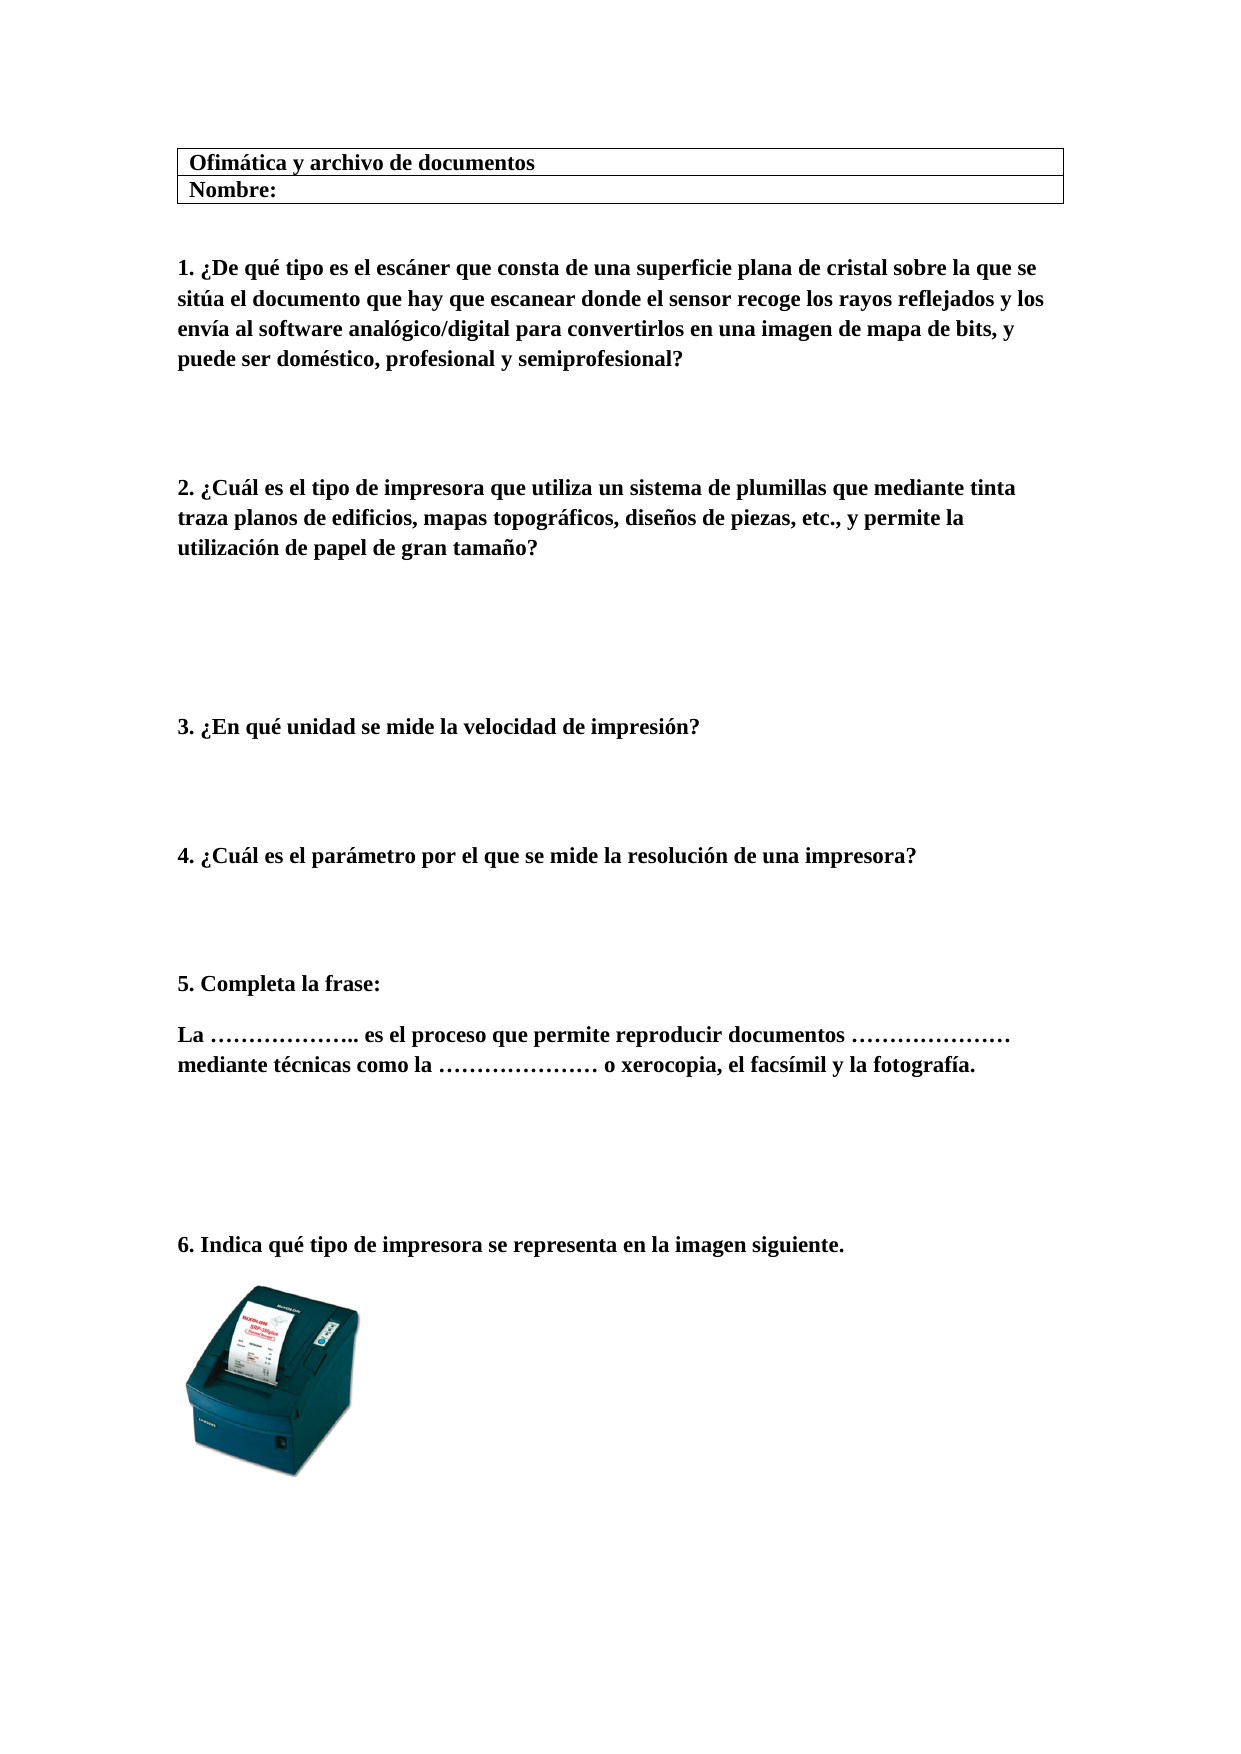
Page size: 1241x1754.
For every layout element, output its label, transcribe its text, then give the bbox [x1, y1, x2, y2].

text 3. ¿En qué unidad se mide la velocidad de impresión? [177, 713, 1063, 740]
text 4. ¿Cuál es el parámetro por el que se mide la resolución de una impresora? [177, 842, 1063, 868]
table_cell Nombre: [178, 176, 1063, 202]
text 5. Completa la frase: [177, 970, 1063, 997]
text 1. ¿De qué tipo es el escáner que consta de una superficie plana de cristal sobre la que se sitúa el documento que hay que escanear donde el sensor recoge los rayos reflejados y los envía al software analógico/digital para convertirlos en una imagen de mapa de bits, y puede ser doméstico, profesional y semiprofesional? [177, 254, 1063, 371]
picture [177, 1282, 362, 1482]
text La ……………….. es el proceso que permite reproducir documentos ………………… mediante técnicas como la ………………… o xerocopia, el facsímil y la fotografía. [177, 1021, 1063, 1078]
text 6. Indica qué tipo de impresora se representa en la imagen siguiente. [177, 1231, 1063, 1257]
table_header Ofimática y archivo de documentos [178, 149, 1063, 175]
text 2. ¿Cuál es el tipo de impresora que utiliza un sistema de plumillas que mediante tinta traza planos de edificios, mapas topográficos, diseños de piezas, etc., y permite la utilización de papel de gran tamaño? [177, 473, 1063, 560]
